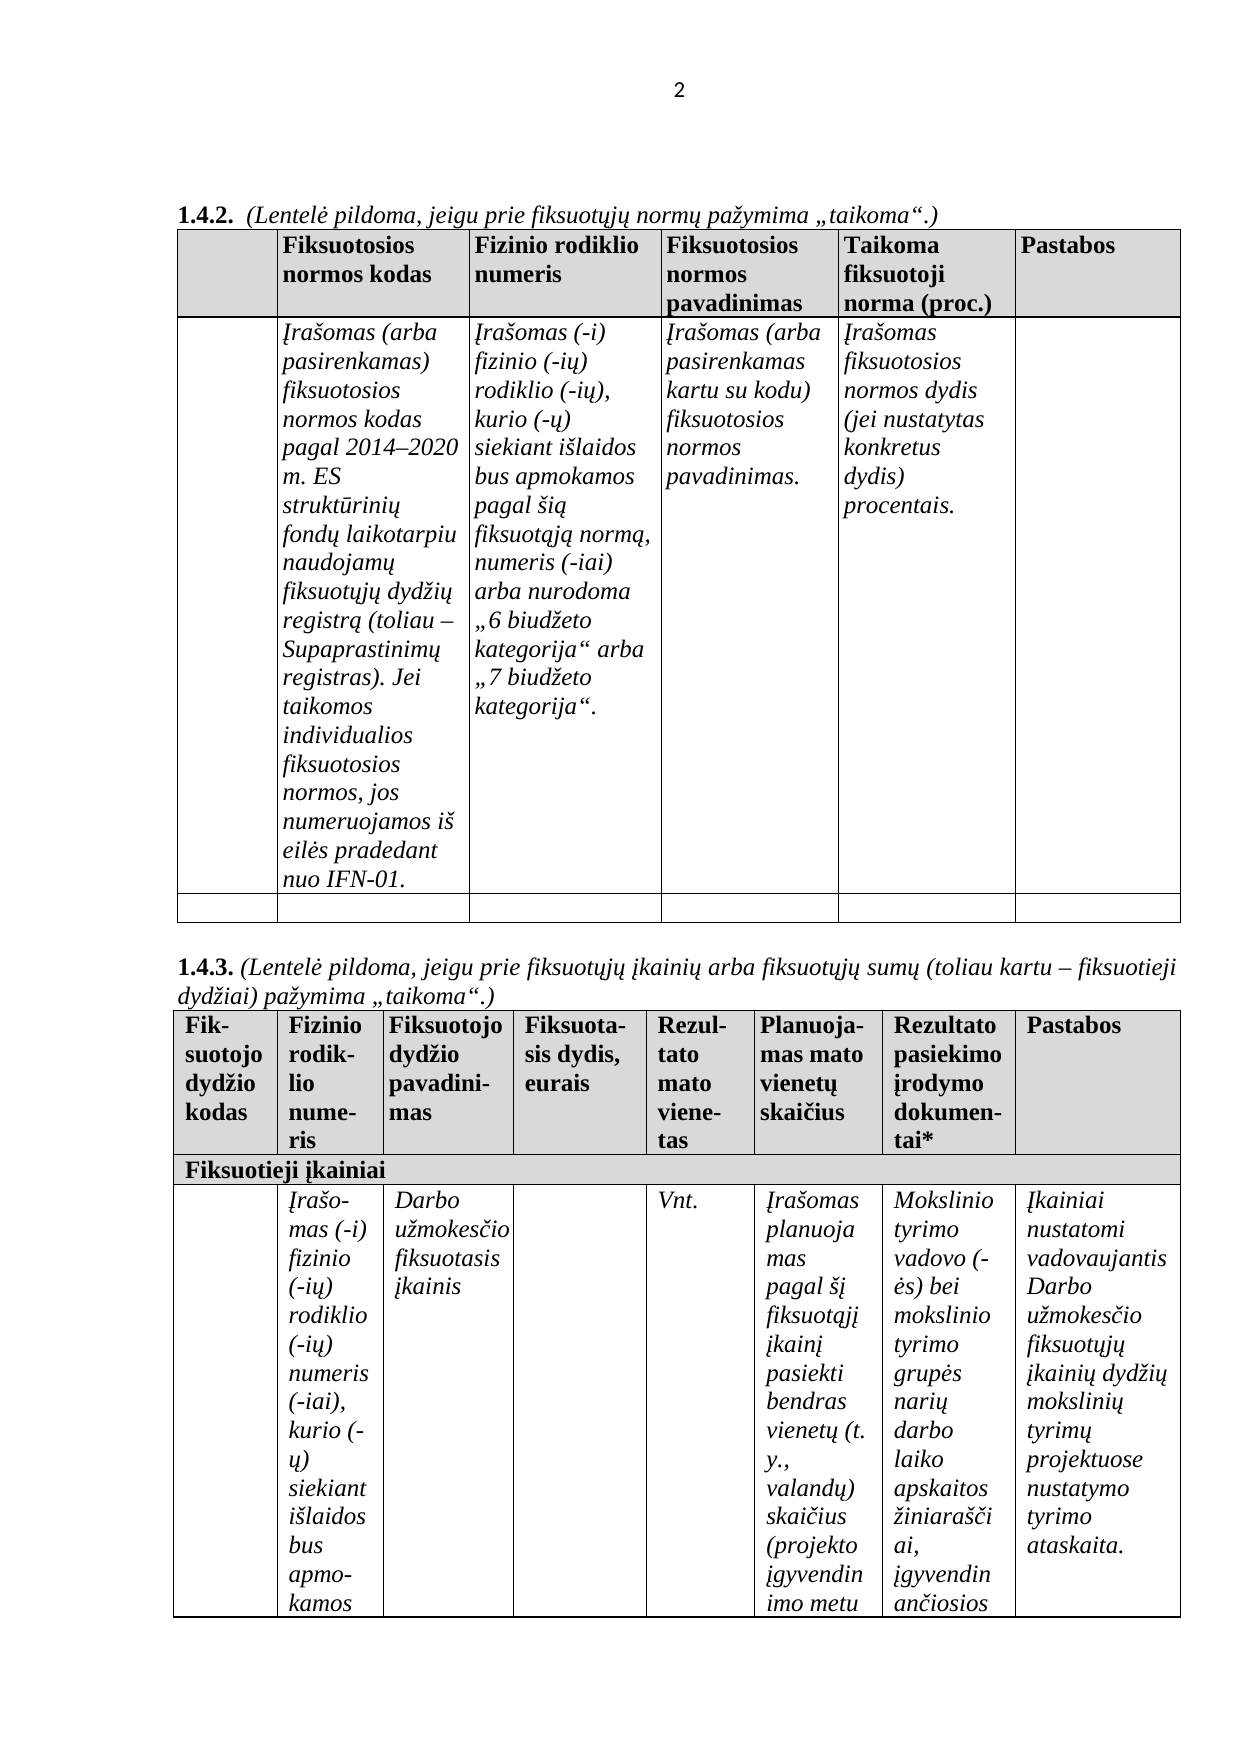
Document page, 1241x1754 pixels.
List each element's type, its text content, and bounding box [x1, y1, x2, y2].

table_cell [174, 1185, 277, 1616]
table_cell Mokslinio tyrimo vadovo (-ės) bei mokslinio tyrimo grupės narių darbo laiko apskaitos žiniaraščiai, įgyvendinančiosios [883, 1185, 1015, 1616]
text 1.4.3. (Lentelė pildoma, jeigu prie fiksuotųjų įkainių arba fiksuotųjų sumų (toliau kartu – fiksuotieji dydžiai) pažymima „taikoma“.) [177, 952, 1181, 1009]
table_cell [178, 894, 277, 922]
table_header Fik-suotojo dydžio kodas [174, 1011, 277, 1154]
table_cell [514, 1185, 646, 1616]
table_header Fiksuotojo dydžio pavadini-mas [384, 1011, 513, 1154]
table_cell [1016, 894, 1180, 922]
table_header Rezul-tato mato viene-tas [647, 1011, 754, 1154]
table_header Fizinio rodiklio numeris [470, 230, 661, 316]
table_cell Įrašomas planuojamas pagal šį fiksuotąjį įkainį pasiekti bendras vienetų (t. y., valandų) skaičius (projekto įgyvendinimo metu [755, 1185, 882, 1616]
table_header Fizinio rodik-lio nume-ris [278, 1011, 383, 1154]
table_cell Įrašomas fiksuotosios normos dydis (jei nustatytas konkretus dydis) procentais. [839, 318, 1015, 892]
table_header Taikoma fiksuotoji norma (proc.) [839, 230, 1015, 316]
table_cell Įrašomas (-i) fizinio (-ių) rodiklio (-ių), kurio (-ų) siekiant išlaidos bus apmokamos pagal šią fiksuotąją normą, numeris (-iai) arba nurodoma „6 biudžeto kategorija“ arba „7 biudžeto kategorija“. [470, 318, 661, 892]
table_header Pastabos [1016, 230, 1180, 316]
table_cell Vnt. [647, 1185, 754, 1616]
table_header Fiksuota-sis dydis, eurais [514, 1011, 646, 1154]
table_header Planuoja-mas mato vienetų skaičius [755, 1011, 882, 1154]
table_cell [1016, 318, 1180, 892]
table_header [178, 230, 277, 316]
table_cell [278, 894, 469, 922]
table_cell [839, 894, 1015, 922]
text 1.4.2. (Lentelė pildoma, jeigu prie fiksuotųjų normų pažymima „taikoma“.) [177, 200, 1181, 229]
table_cell Įrašo-mas (-i) fizinio (-ių) rodiklio (-ių) numeris (-iai), kurio (-ų) siekiant išlaidos bus apmo-kamos [278, 1185, 383, 1616]
table_cell [662, 894, 838, 922]
table_cell Įkainiai nustatomi vadovaujantis Darbo užmokesčio fiksuotųjų įkainių dydžių mokslinių tyrimų projektuose nustatymo tyrimo ataskaita. [1016, 1185, 1180, 1616]
table_header Rezultato pasiekimo įrodymo dokumen-tai* [883, 1011, 1015, 1154]
table_cell Įrašomas (arba pasirenkamas) fiksuotosios normos kodas pagal 2014–2020 m. ES struktūrinių fondų laikotarpiu naudojamų fiksuotųjų dydžių registrą (toliau – Supaprastinimų registras). Jei taikomos individualios fiksuotosios normos, jos numeruojamos iš eilės pradedant nuo IFN-01. [278, 318, 469, 892]
table_header Fiksuotosios normos pavadinimas [662, 230, 838, 316]
table_cell Fiksuotieji įkainiai [174, 1155, 1180, 1184]
table_cell [178, 318, 277, 892]
table_cell Įrašomas (arba pasirenkamas kartu su kodu) fiksuotosios normos pavadinimas. [662, 318, 838, 892]
table_header Fiksuotosios normos kodas [278, 230, 469, 316]
table_cell [470, 894, 661, 922]
table_header Pastabos [1016, 1011, 1180, 1154]
table_cell Darbo užmokesčio fiksuotasis įkainis [384, 1185, 513, 1616]
